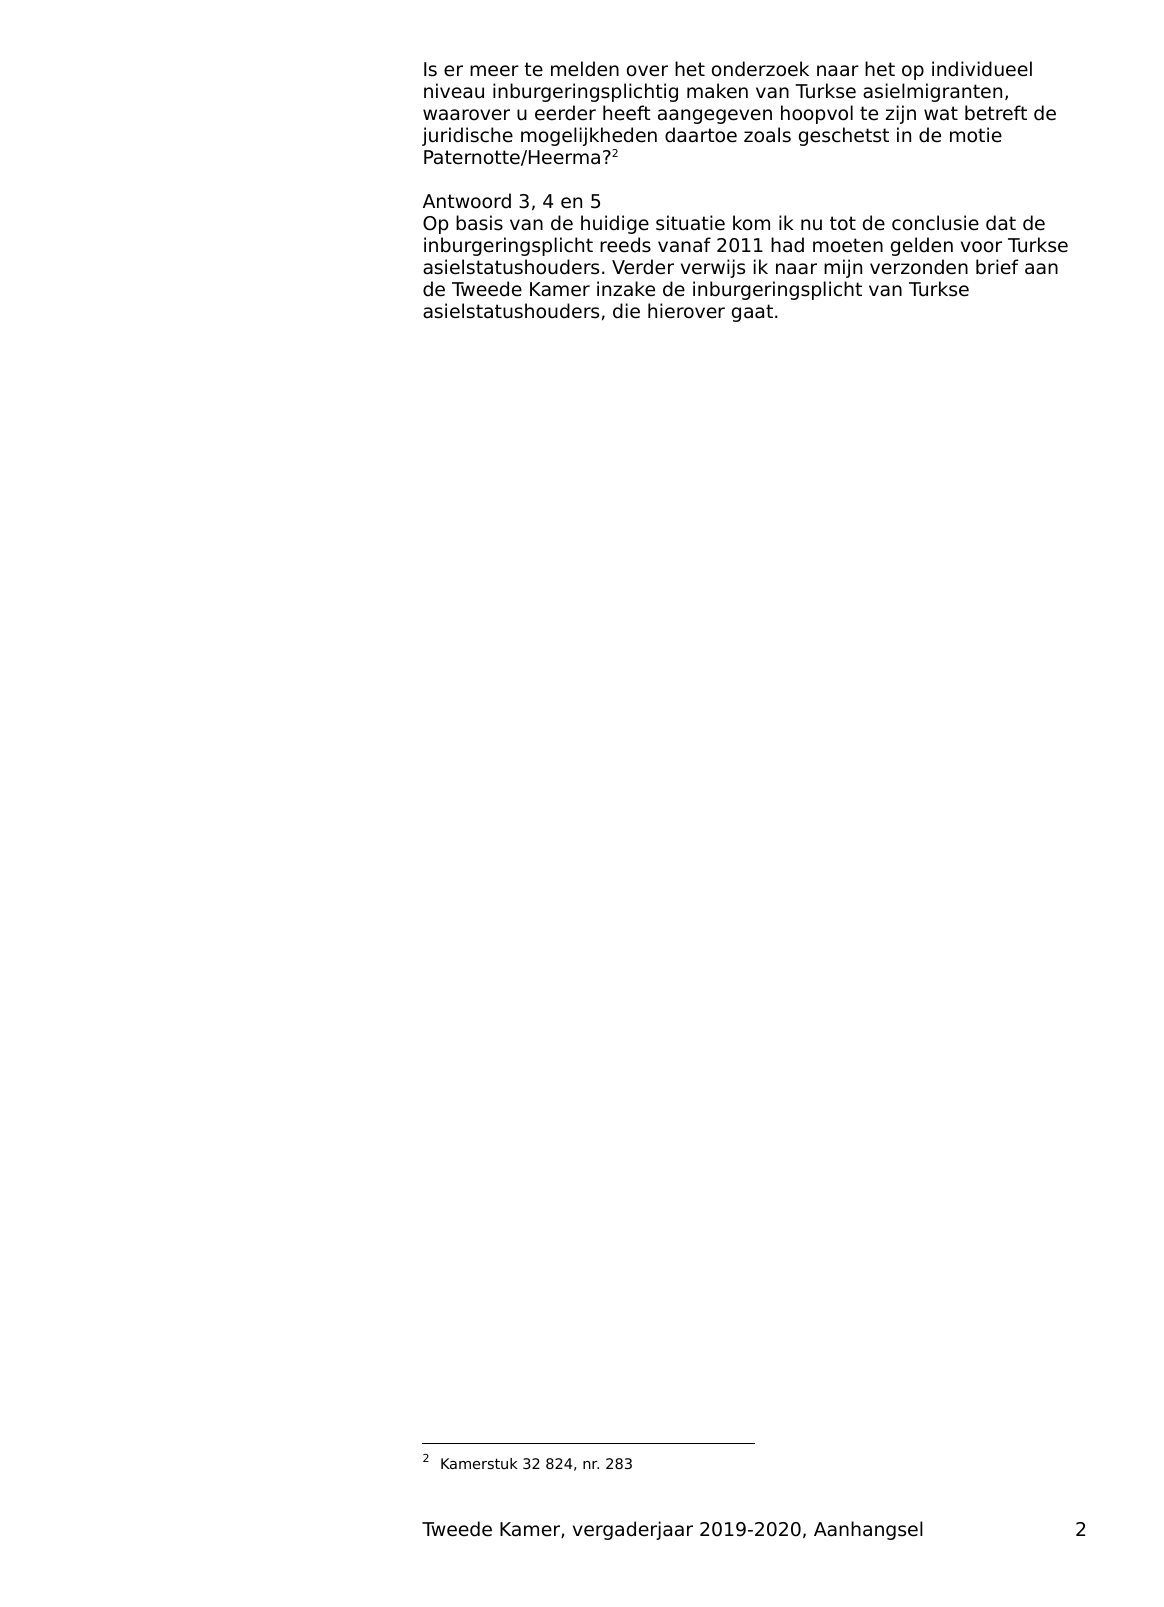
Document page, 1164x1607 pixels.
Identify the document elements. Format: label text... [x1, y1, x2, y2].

text Op basis van de huidige situatie kom ik nu tot de conclusie dat de inburgeringsplicht reeds vanaf 2011 had moeten gelden voor Turkse asielstatushouders. Verder verwijs ik naar mijn verzonden brief aan de Tweede Kamer inzake de inburgeringsplicht van Turkse asielstatushouders, die hierover gaat. [422, 213, 1087, 323]
text Antwoord 3, 4 en 5 [422, 191, 1087, 213]
text Kamerstuk 32 824, nr. 283 [422, 1452, 1087, 1474]
text Is er meer te melden over het onderzoek naar het op individueel niveau inburgeringsplichtig maken van Turkse asielmigranten, waarover u eerder heeft aangegeven hoopvol te zijn wat betreft de juridische mogelijkheden daartoe zoals geschetst in de motie Paternotte/Heerma? [422, 59, 1087, 169]
